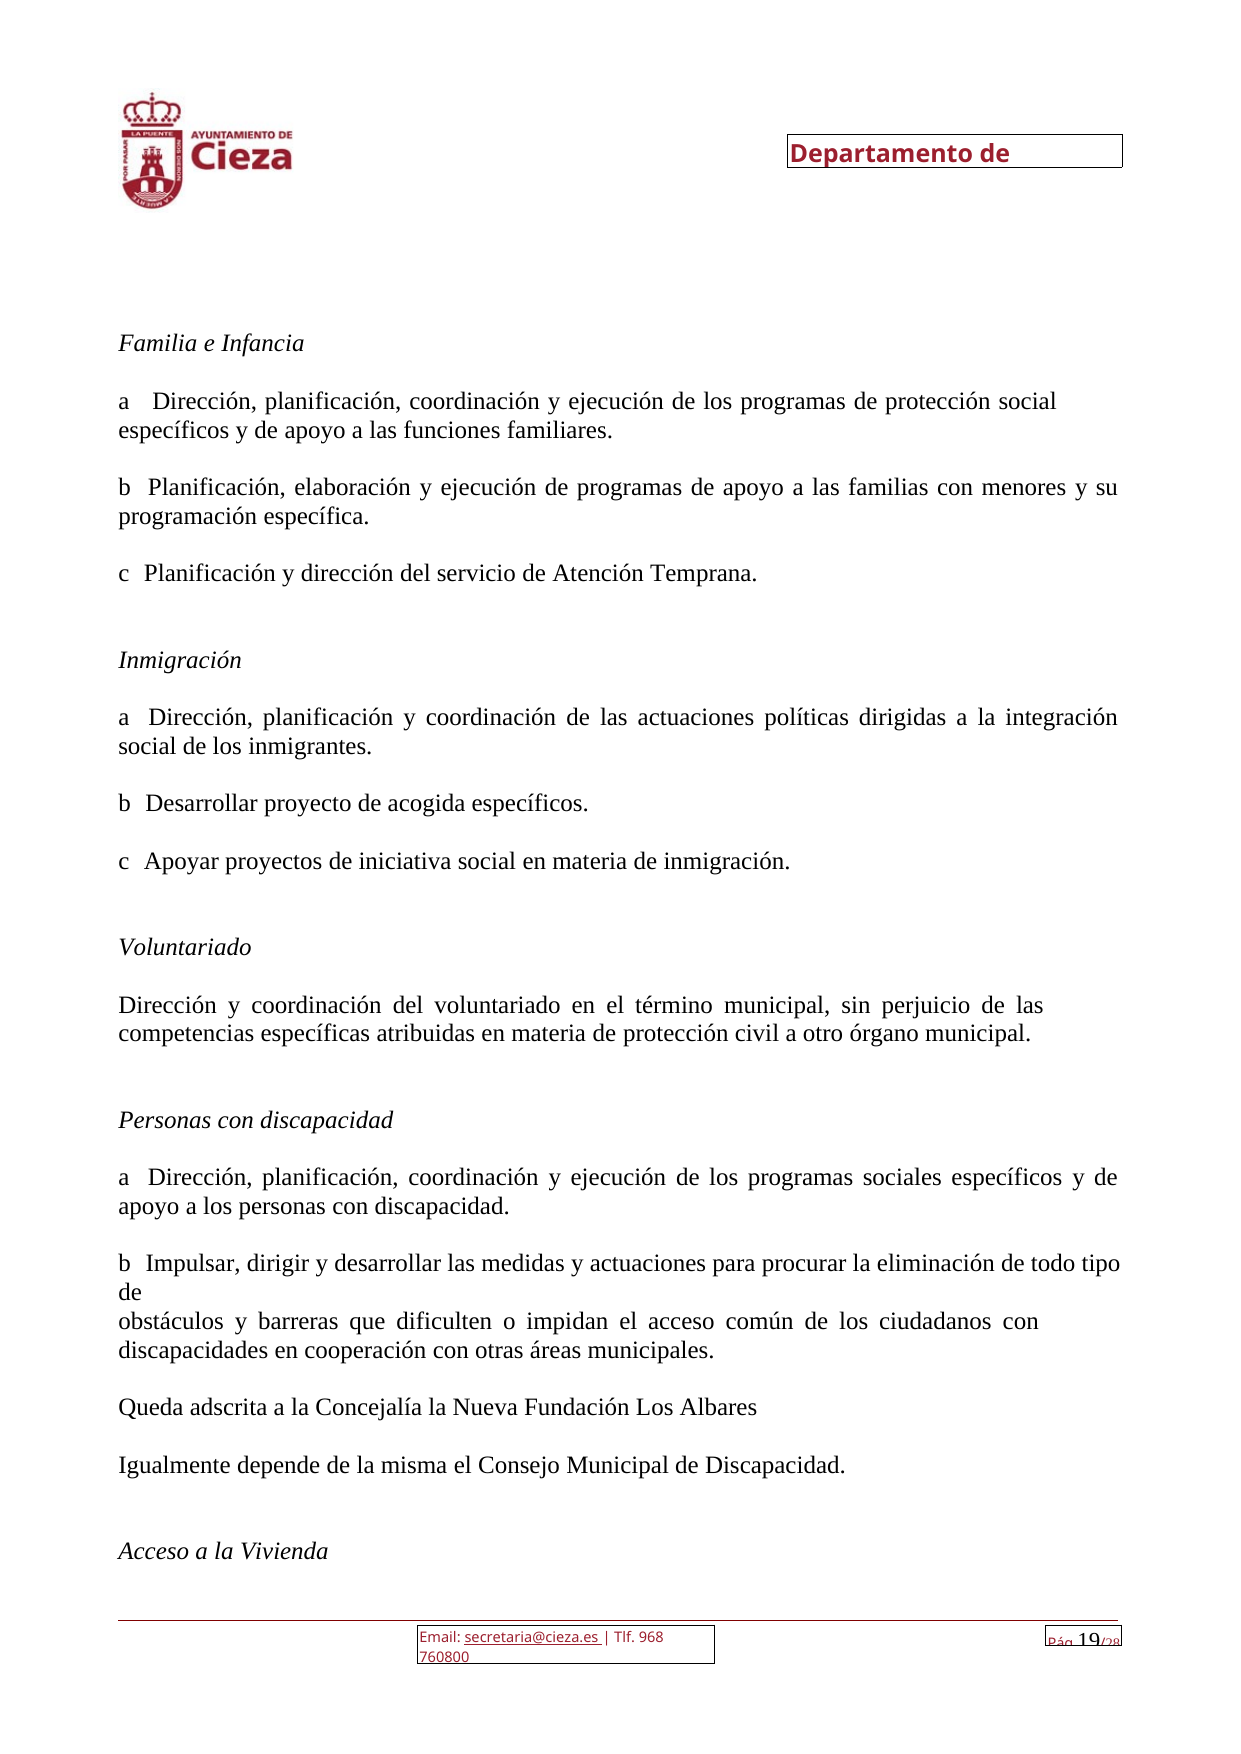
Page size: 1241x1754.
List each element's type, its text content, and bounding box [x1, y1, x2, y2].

text Acceso a la Vivienda [118, 1536, 1134, 1565]
text Voluntariado [118, 932, 1134, 961]
list Dirección, planificación, coordinación y ejecución de los programas de protección social específicos y de apoyo a las funciones familiares. [118, 386, 1122, 443]
list Desarrollar proyecto de acogida específicos. [118, 788, 1134, 817]
text Inmigración [118, 645, 1134, 673]
text Personas con discapacidad [118, 1105, 1134, 1133]
text obstáculos y barreras que dificulten o impidan el acceso común de los ciudadanos con discapacidades en cooperación con otras áreas municipales. [118, 1306, 1134, 1363]
list Planificación y dirección del servicio de Atención Temprana. [118, 558, 1134, 587]
picture [118, 88, 294, 213]
text Dirección y coordinación del voluntariado en el término municipal, sin perjuicio de las competencias específicas atribuidas en materia de protección civil a otro órgano municipal. [118, 990, 1134, 1047]
list Planificación, elaboración y ejecución de programas de apoyo a las familias con menores y su programación específica. [118, 472, 1122, 530]
list Dirección, planificación y coordinación de las actuaciones políticas dirigidas a la integración social de los inmigrantes. [118, 702, 1122, 760]
list Impulsar, dirigir y desarrollar las medidas y actuaciones para procurar la eliminación de todo tipo de [118, 1248, 1122, 1306]
text Queda adscrita a la Concejalía la Nueva Fundación Los Albares Igualmente depende de la misma el Consejo Municipal de Discapacidad. [118, 1392, 867, 1478]
list Apoyar proyectos de iniciativa social en materia de inmigración. [118, 846, 1134, 875]
text Familia e Infancia [118, 328, 1134, 357]
list Dirección, planificación, coordinación y ejecución de los programas sociales específicos y de apoyo a los personas con discapacidad. [118, 1162, 1122, 1220]
